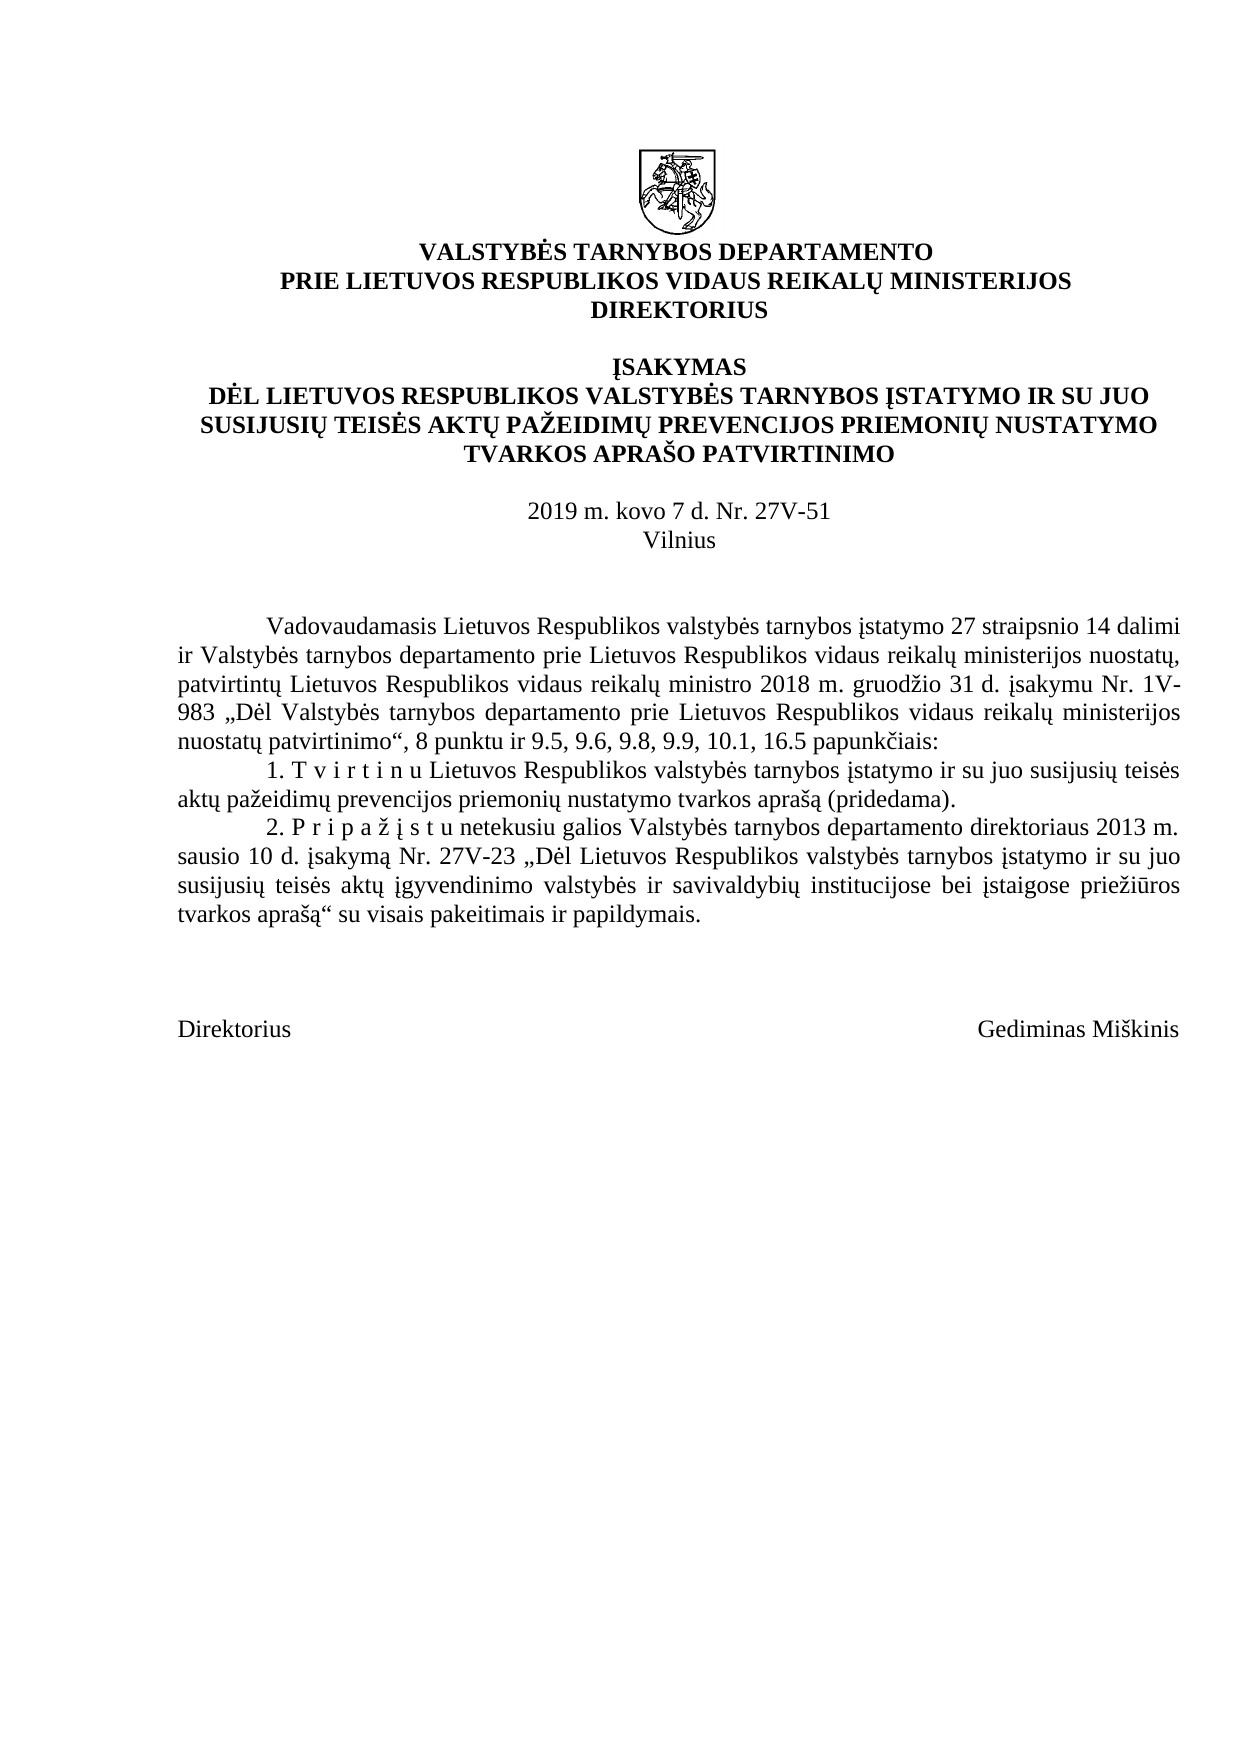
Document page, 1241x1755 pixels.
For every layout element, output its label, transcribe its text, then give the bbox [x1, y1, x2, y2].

text 1. T v i r t i n u Lietuvos Respublikos valstybės tarnybos įstatymo ir su juo susijusių teisės aktų pažeidimų prevencijos priemonių nustatymo tvarkos aprašą (pridedama). [177, 755, 1181, 812]
text DIREKTORIUS [177, 295, 1181, 324]
text DĖL LIETUVOS RESPUBLIKOS VALSTYBĖS TARNYBOS ĮSTATYMO IR SU JUO SUSIJUSIŲ TEISĖS AKTŲ PAŽEIDIMŲ PREVENCIJOS PRIEMONIŲ NUSTATYMO TVARKOS APRAŠO PATVIRTINIMO [177, 381, 1181, 467]
text PRIE LIETUVOS RESPUBLIKOS VIDAUS REIKALŲ MINISTERIJOS [177, 266, 1181, 295]
text Vilnius [177, 525, 1181, 554]
text 2019 m. kovo 7 d. Nr. 27V-51 [177, 496, 1181, 525]
text VALSTYBĖS TARNYBOS DEPARTAMENTO [177, 237, 1181, 266]
text Direktorius Gediminas Miškinis [177, 1014, 1181, 1042]
text 2. P r i p a ž į s t u netekusiu galios Valstybės tarnybos departamento direktoriaus 2013 m. sausio 10 d. įsakymą Nr. 27V-23 „Dėl Lietuvos Respublikos valstybės tarnybos įstatymo ir su juo susijusių teisės aktų įgyvendinimo valstybės ir savivaldybių institucijose bei įstaigose priežiūros tvarkos aprašą“ su visais pakeitimais ir papildymais. [177, 812, 1181, 927]
text Vadovaudamasis Lietuvos Respublikos valstybės tarnybos įstatymo 27 straipsnio 14 dalimi ir Valstybės tarnybos departamento prie Lietuvos Respublikos vidaus reikalų ministerijos nuostatų, patvirtintų Lietuvos Respublikos vidaus reikalų ministro 2018 m. gruodžio 31 d. įsakymu Nr. 1V-983 „Dėl Valstybės tarnybos departamento prie Lietuvos Respublikos vidaus reikalų ministerijos nuostatų patvirtinimo“, 8 punktu ir 9.5, 9.6, 9.8, 9.9, 10.1, 16.5 papunkčiais: [177, 611, 1181, 755]
text ĮSAKYMAS [177, 352, 1181, 381]
